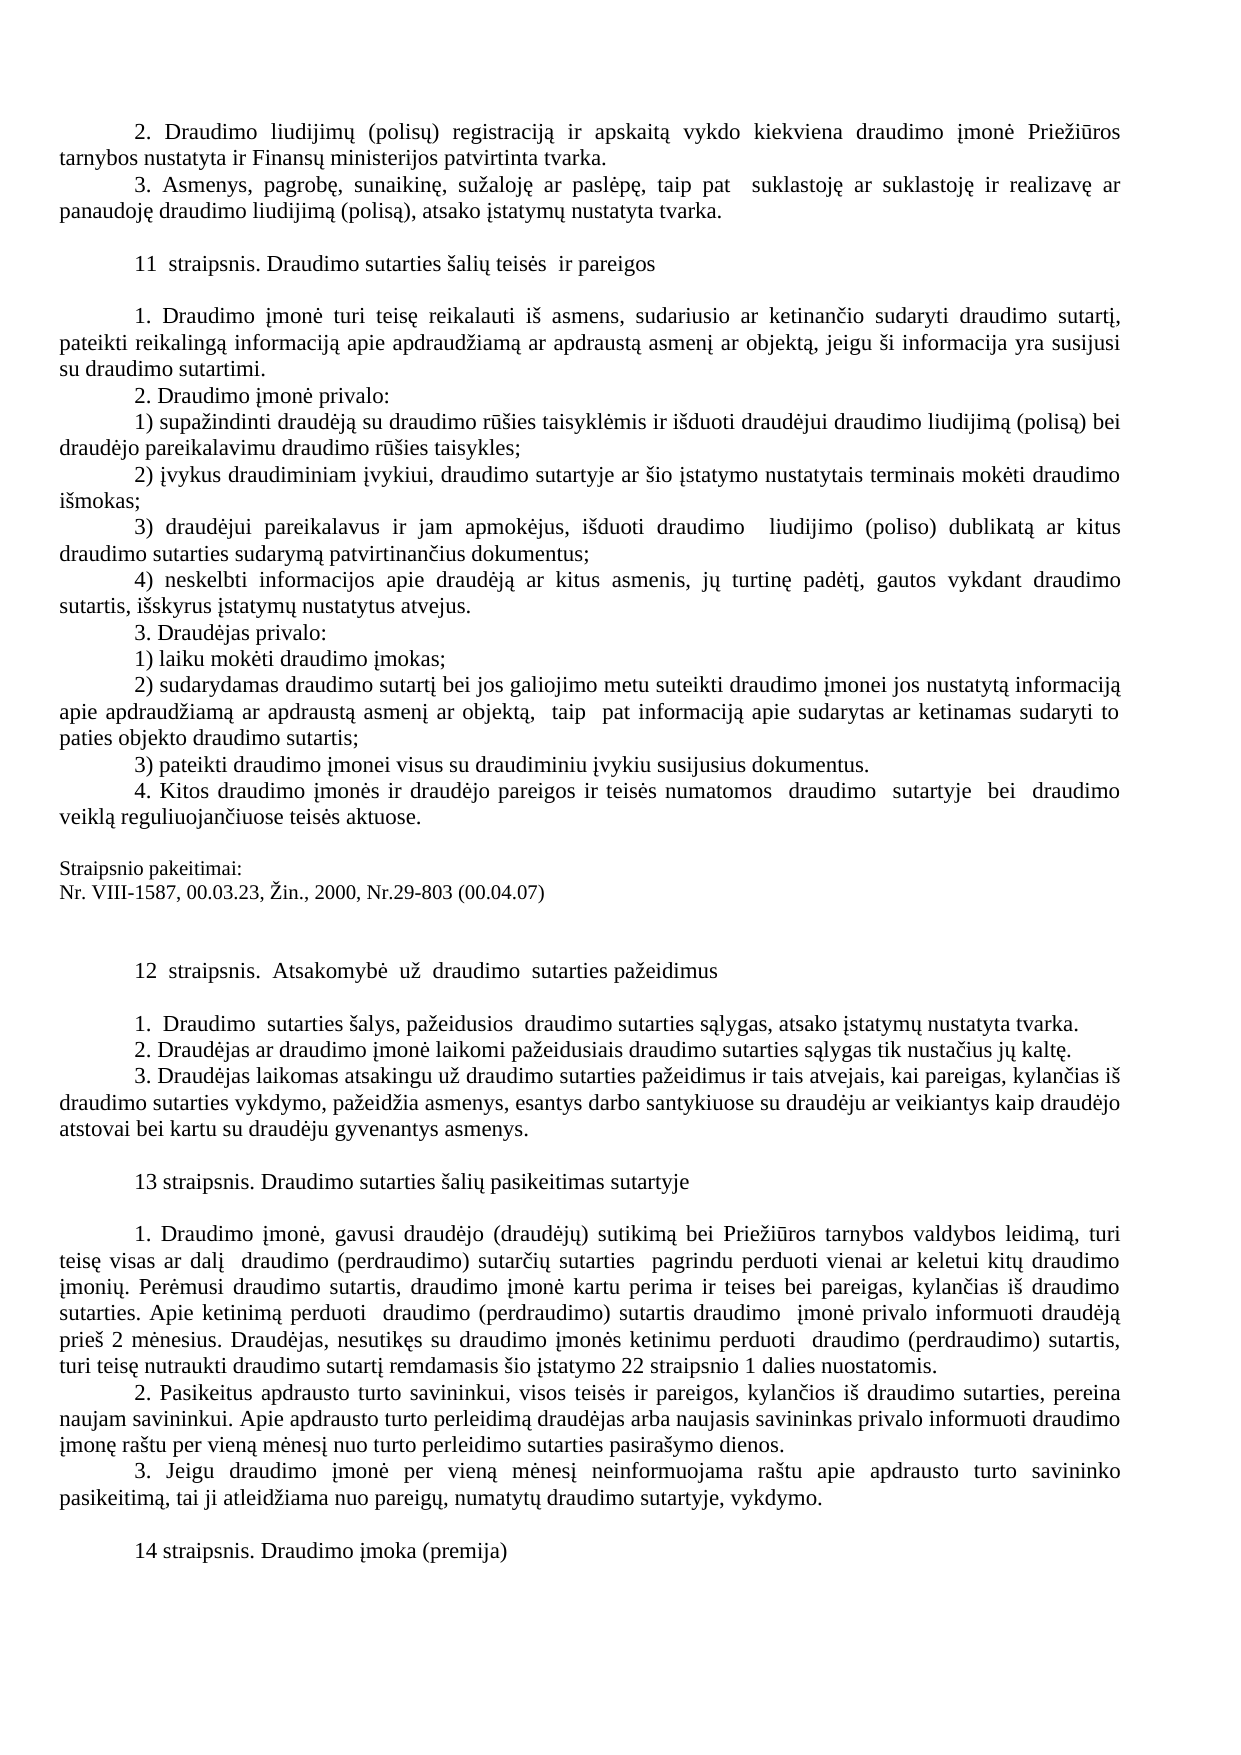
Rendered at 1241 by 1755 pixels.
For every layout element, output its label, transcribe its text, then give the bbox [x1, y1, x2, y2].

text 2. Draudėjas ar draudimo įmonė laikomi pažeidusiais draudimo sutarties sąlygas tik nustačius jų kaltę. [59, 1036, 1122, 1062]
text Nr. VIII-1587, 00.03.23, Žin., 2000, Nr.29-803 (00.04.07) [59, 880, 1122, 904]
text 3. Draudėjas laikomas atsakingu už draudimo sutarties pažeidimus ir tais atvejais, kai pareigas, kylančias iš draudimo sutarties vykdymo, pažeidžia asmenys, esantys darbo santykiuose su draudėju ar veikiantys kaip draudėjo atstovai bei kartu su draudėju gyvenantys asmenys. [59, 1062, 1122, 1141]
text 13 straipsnis. Draudimo sutarties šalių pasikeitimas sutartyje [59, 1168, 1122, 1194]
text 1) supažindinti draudėją su draudimo rūšies taisyklėmis ir išduoti draudėjui draudimo liudijimą (polisą) bei draudėjo pareikalavimu draudimo rūšies taisykles; [59, 408, 1122, 461]
text 11 straipsnis. Draudimo sutarties šalių teisės ir pareigos [59, 250, 1122, 276]
text 4. Kitos draudimo įmonės ir draudėjo pareigos ir teisės numatomos draudimo sutartyje bei draudimo veiklą reguliuojančiuose teisės aktuose. [59, 777, 1122, 830]
text 4) neskelbti informacijos apie draudėją ar kitus asmenis, jų turtinę padėtį, gautos vykdant draudimo sutartis, išskyrus įstatymų nustatytus atvejus. [59, 566, 1122, 619]
text 1. Draudimo įmonė, gavusi draudėjo (draudėjų) sutikimą bei Priežiūros tarnybos valdybos leidimą, turi teisę visas ar dalį draudimo (perdraudimo) sutarčių sutarties pagrindu perduoti vienai ar keletui kitų draudimo įmonių. Perėmusi draudimo sutartis, draudimo įmonė kartu perima ir teises bei pareigas, kylančias iš draudimo sutarties. Apie ketinimą perduoti draudimo (perdraudimo) sutartis draudimo įmonė privalo informuoti draudėją prieš 2 mėnesius. Draudėjas, nesutikęs su draudimo įmonės ketinimu perduoti draudimo (perdraudimo) sutartis, turi teisę nutraukti draudimo sutartį remdamasis šio įstatymo 22 straipsnio 1 dalies nuostatomis. [59, 1220, 1122, 1378]
text 12 straipsnis. Atsakomybė už draudimo sutarties pažeidimus [59, 957, 1122, 983]
text 14 straipsnis. Draudimo įmoka (premija) [59, 1537, 1122, 1563]
text 2. Draudimo liudijimų (polisų) registraciją ir apskaitą vykdo kiekviena draudimo įmonė Priežiūros tarnybos nustatyta ir Finansų ministerijos patvirtinta tvarka. [59, 118, 1122, 171]
text 2) sudarydamas draudimo sutartį bei jos galiojimo metu suteikti draudimo įmonei jos nustatytą informaciją apie apdraudžiamą ar apdraustą asmenį ar objektą, taip pat informaciją apie sudarytas ar ketinamas sudaryti to paties objekto draudimo sutartis; [59, 672, 1122, 751]
text 2. Draudimo įmonė privalo: [59, 382, 1122, 408]
text 3. Jeigu draudimo įmonė per vieną mėnesį neinformuojama raštu apie apdrausto turto savininko pasikeitimą, tai ji atleidžiama nuo pareigų, numatytų draudimo sutartyje, vykdymo. [59, 1458, 1122, 1510]
text 3) draudėjui pareikalavus ir jam apmokėjus, išduoti draudimo liudijimo (poliso) dublikatą ar kitus draudimo sutarties sudarymą patvirtinančius dokumentus; [59, 513, 1122, 566]
text 3) pateikti draudimo įmonei visus su draudiminiu įvykiu susijusius dokumentus. [59, 751, 1122, 777]
text 3. Draudėjas privalo: [59, 619, 1122, 645]
text 2) įvykus draudiminiam įvykiui, draudimo sutartyje ar šio įstatymo nustatytais terminais mokėti draudimo išmokas; [59, 461, 1122, 513]
text 1. Draudimo sutarties šalys, pažeidusios draudimo sutarties sąlygas, atsako įstatymų nustatyta tvarka. [59, 1009, 1122, 1036]
text Straipsnio pakeitimai: [59, 856, 1122, 880]
text 1) laiku mokėti draudimo įmokas; [59, 645, 1122, 672]
text 2. Pasikeitus apdrausto turto savininkui, visos teisės ir pareigos, kylančios iš draudimo sutarties, pereina naujam savininkui. Apie apdrausto turto perleidimą draudėjas arba naujasis savininkas privalo informuoti draudimo įmonę raštu per vieną mėnesį nuo turto perleidimo sutarties pasirašymo dienos. [59, 1378, 1122, 1458]
text 1. Draudimo įmonė turi teisę reikalauti iš asmens, sudariusio ar ketinančio sudaryti draudimo sutartį, pateikti reikalingą informaciją apie apdraudžiamą ar apdraustą asmenį ar objektą, jeigu ši informacija yra susijusi su draudimo sutartimi. [59, 303, 1122, 382]
text 3. Asmenys, pagrobę, sunaikinę, sužaloję ar paslėpę, taip pat suklastoję ar suklastoję ir realizavę ar panaudoję draudimo liudijimą (polisą), atsako įstatymų nustatyta tvarka. [59, 171, 1122, 223]
